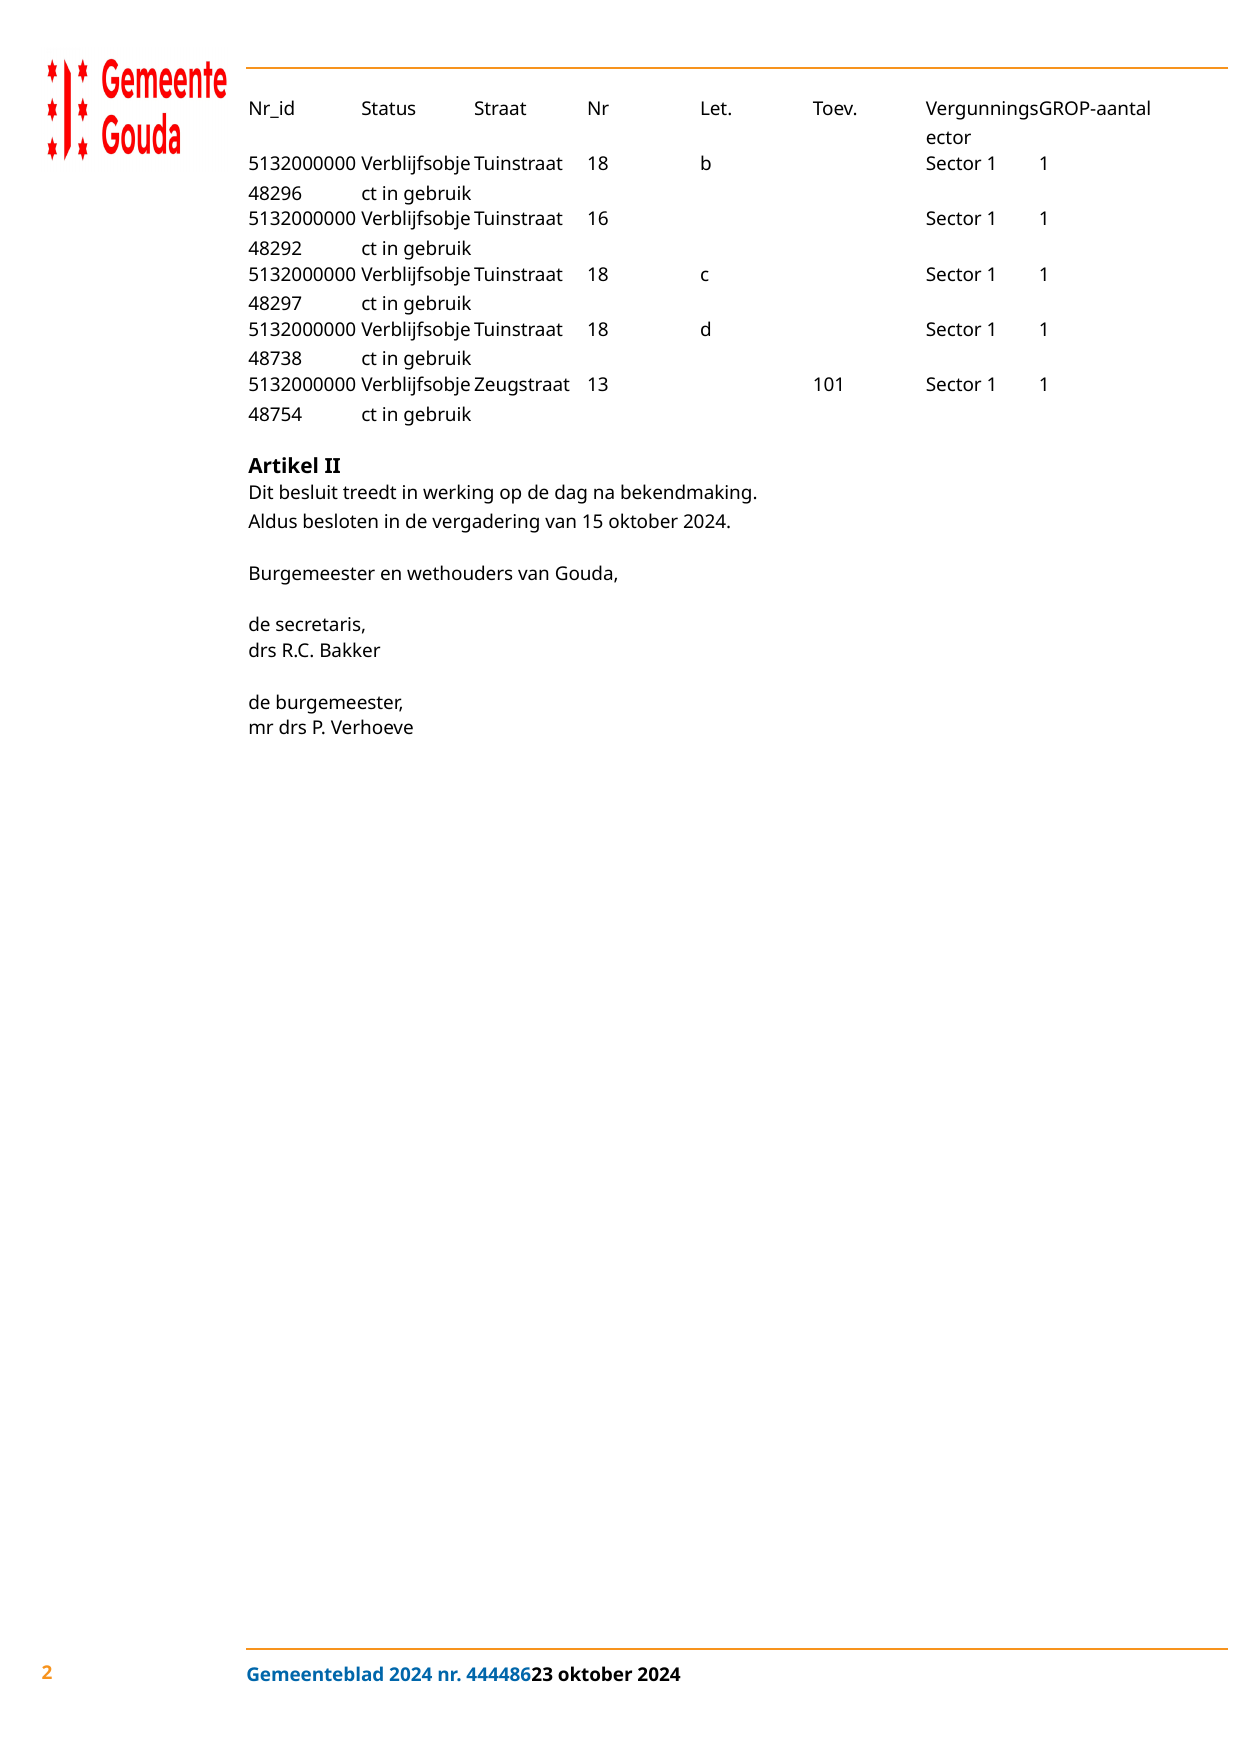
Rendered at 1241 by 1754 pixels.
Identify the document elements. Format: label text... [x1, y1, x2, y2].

table_cell [813, 205, 926, 261]
text Artikel II [248, 451, 1152, 479]
table_cell Sector 1 [926, 150, 1038, 205]
text Burgemeester en wethouders van Gouda, [248, 560, 1152, 586]
table_header Nr [587, 95, 700, 150]
text de burgemeester, [248, 689, 1152, 714]
table_cell 16 [587, 205, 700, 261]
table_cell [813, 316, 926, 371]
table_header Nr_id [248, 95, 361, 150]
table_cell 18 [587, 261, 700, 316]
table_cell Tuinstraat [474, 205, 587, 261]
table_cell d [700, 316, 813, 371]
table_cell 513200000048297 [248, 261, 361, 316]
table_cell Verblijfsobject in gebruik [361, 371, 474, 427]
table_cell Tuinstraat [474, 316, 587, 371]
text mr drs P. Verhoeve [248, 714, 1152, 740]
table_cell Verblijfsobject in gebruik [361, 261, 474, 316]
table_cell 1 [1039, 371, 1152, 427]
table_cell [700, 205, 813, 261]
table_cell 1 [1039, 261, 1152, 316]
table_cell Zeugstraat [474, 371, 587, 427]
table_cell 513200000048738 [248, 316, 361, 371]
table_cell Tuinstraat [474, 261, 587, 316]
table_cell Sector 1 [926, 205, 1038, 261]
text de secretaris, [248, 612, 1152, 637]
table_cell Verblijfsobject in gebruik [361, 150, 474, 205]
text Dit besluit treedt in werking op de dag na bekendmaking. [248, 479, 1152, 505]
table_cell 101 [813, 371, 926, 427]
table_header Let. [700, 95, 813, 150]
table_cell 1 [1039, 150, 1152, 205]
table_cell [813, 261, 926, 316]
table_cell Tuinstraat [474, 150, 587, 205]
table_header Status [361, 95, 474, 150]
table_header Vergunningsector [926, 95, 1038, 150]
table_cell b [700, 150, 813, 205]
table_cell 513200000048754 [248, 371, 361, 427]
table_cell Verblijfsobject in gebruik [361, 316, 474, 371]
table_cell 18 [587, 316, 700, 371]
table_header Straat [474, 95, 587, 150]
table_cell 513200000048296 [248, 150, 361, 205]
table_cell 1 [1039, 205, 1152, 261]
table_cell Verblijfsobject in gebruik [361, 205, 474, 261]
table_cell [813, 150, 926, 205]
table_cell 513200000048292 [248, 205, 361, 261]
table_cell 1 [1039, 316, 1152, 371]
table_cell Sector 1 [926, 261, 1038, 316]
picture [41, 47, 231, 172]
text Aldus besloten in de vergadering van 15 oktober 2024. [248, 509, 1152, 534]
table_cell c [700, 261, 813, 316]
table_cell [700, 371, 813, 427]
table_header GROP-aantal [1039, 95, 1152, 150]
table_header Toev. [813, 95, 926, 150]
table_cell Sector 1 [926, 371, 1038, 427]
table_cell Sector 1 [926, 316, 1038, 371]
table_cell 18 [587, 150, 700, 205]
text drs R.C. Bakker [248, 637, 1152, 663]
table_cell 13 [587, 371, 700, 427]
